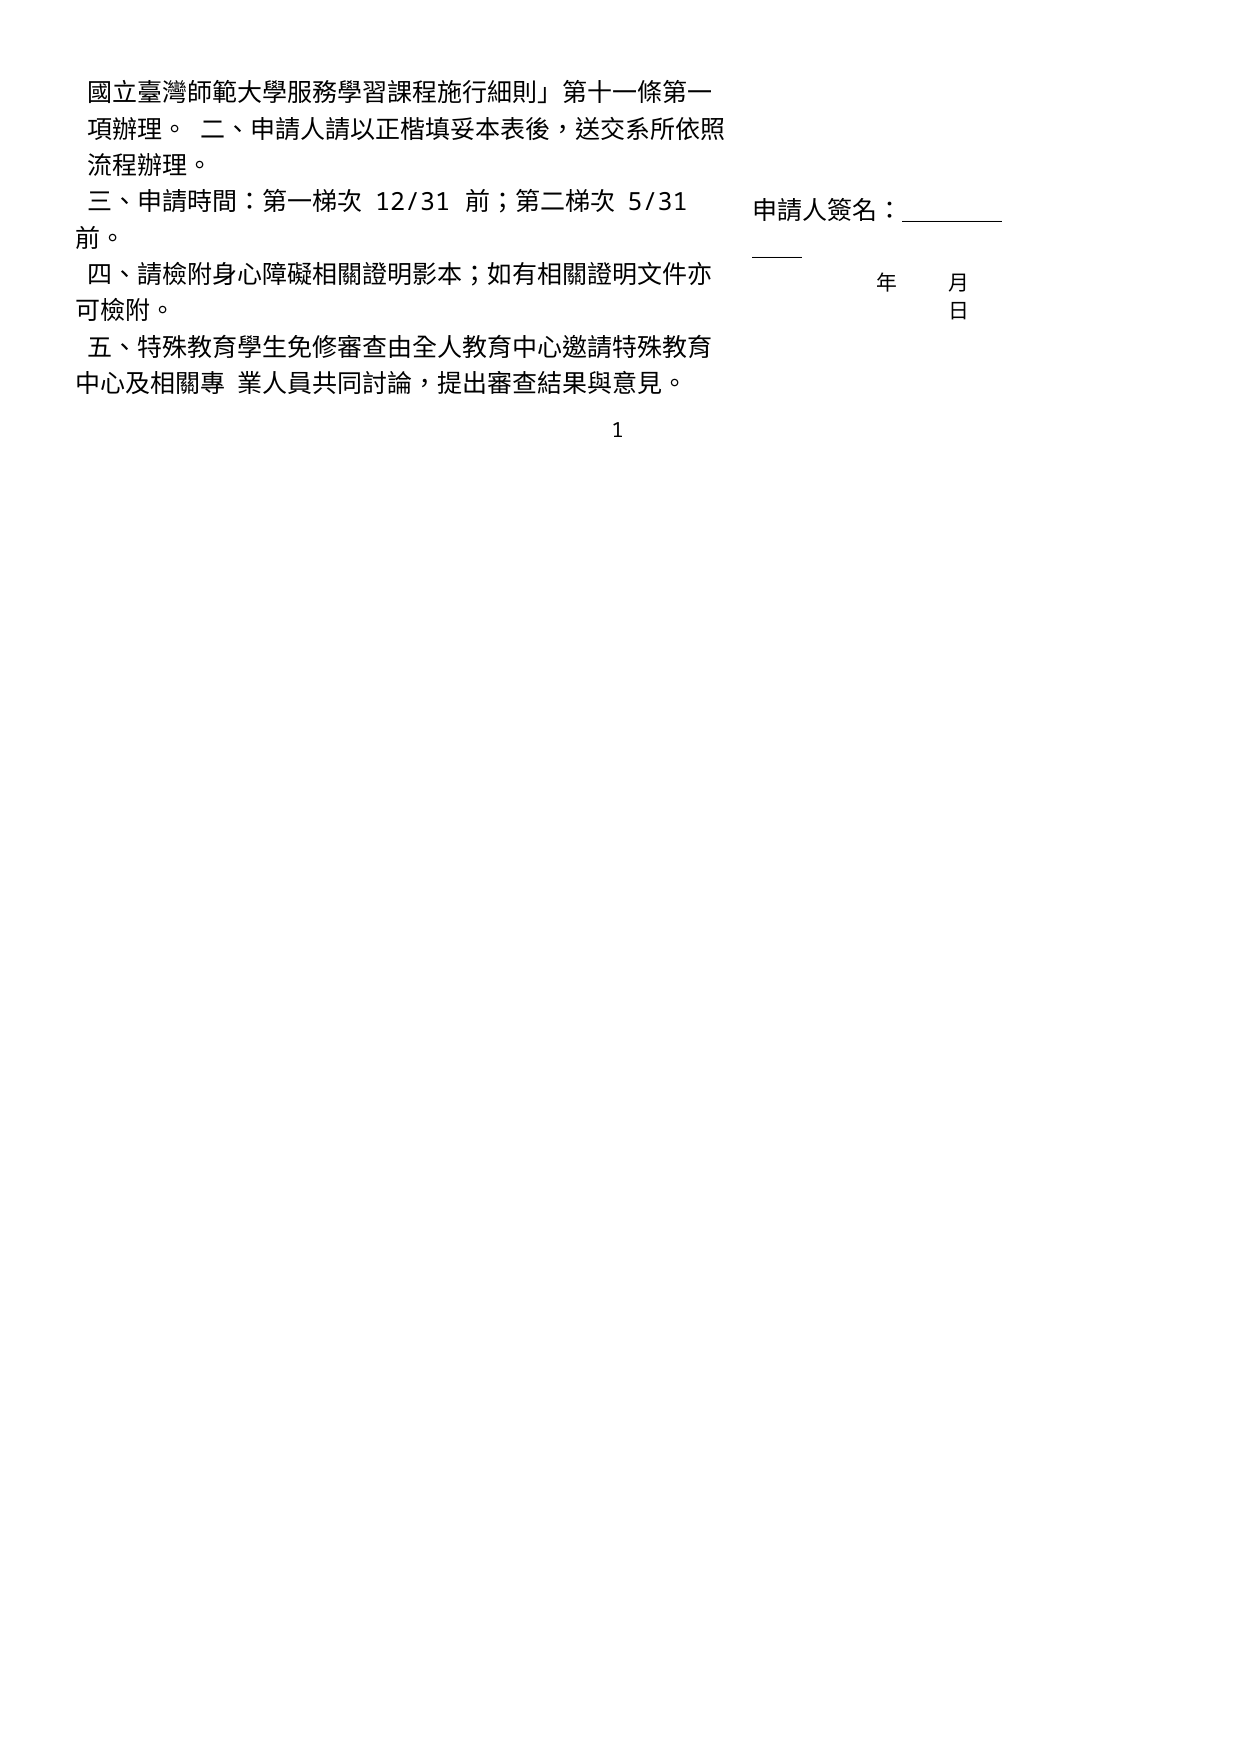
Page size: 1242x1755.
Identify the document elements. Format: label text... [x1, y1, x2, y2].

text 五、特殊教育學生免修審查由全人教育中心邀請特殊教育中心及相關專 業人員共同討論，提出審查結果與意見。 [75, 327, 720, 400]
text 年 月 日 [877, 268, 1006, 324]
text 三、申請時間：第一梯次 12/31 前；第二梯次 5/31 前。 [75, 182, 720, 254]
text ㄧ、依據「國立臺灣師範大學服務學習課程施行細則」第十一條第一項辦理。 二、申請人請以正楷填妥本表後，送交系所依照流程辦理。 [87, 73, 736, 182]
text 申請人簽名：＿＿＿＿＿＿ [752, 190, 1006, 263]
text 四、請檢附身心障礙相關證明影本；如有相關證明文件亦可檢附。 [75, 254, 720, 327]
